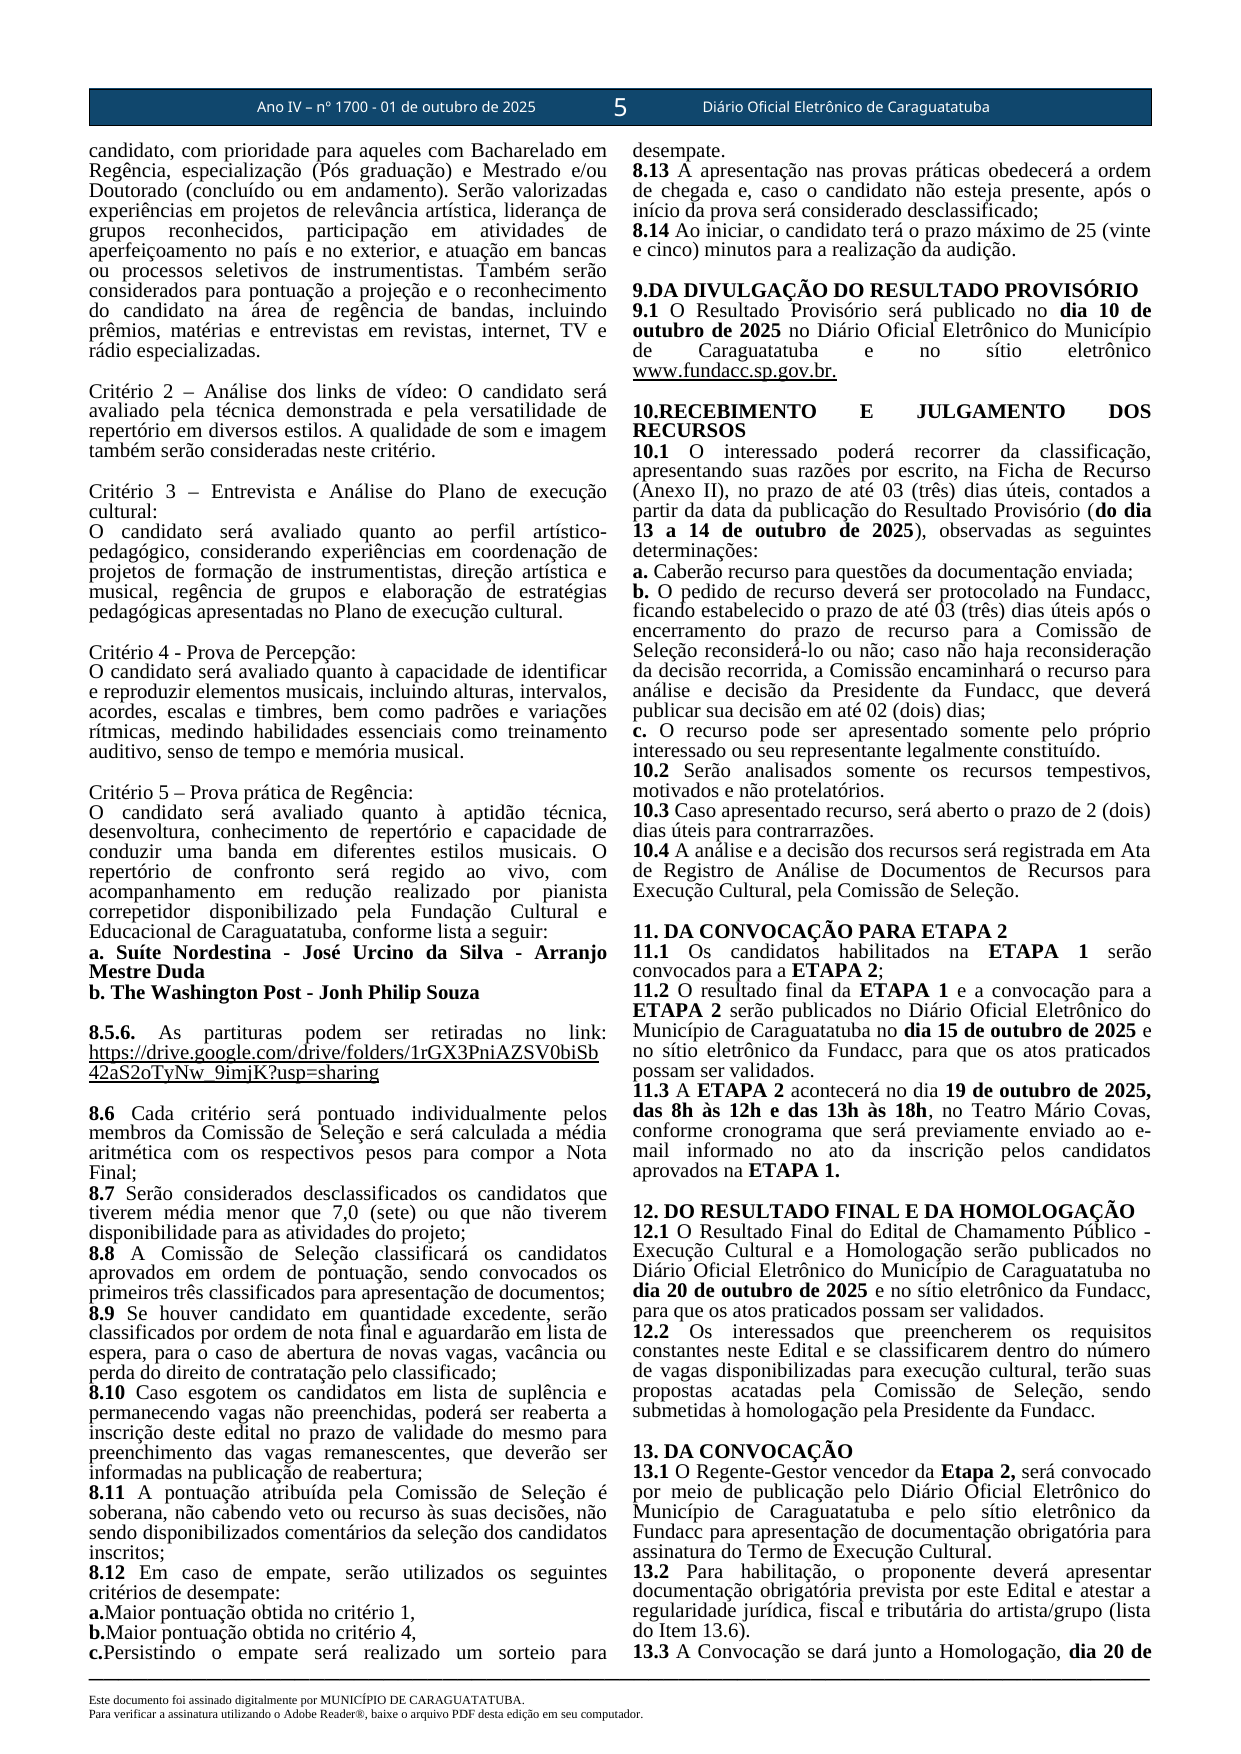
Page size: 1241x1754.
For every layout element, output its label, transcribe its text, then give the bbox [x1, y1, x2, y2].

text 13.2 Para habilitação, o proponente deverá apresentar documentação obrigatória prevista por este Edital e atestar a regularidade jurídica, fiscal e tributária do artista/grupo (lista do Item 13.6). [632, 1563, 1152, 1642]
text 13.1 O Regente-Gestor vencedor da Etapa 2, será convocado por meio de publicação pelo Diário Oficial Eletrônico do Município de Caraguatatuba e pelo sítio eletrônico da Fundacc para apresentação de documentação obrigatória para assinatura do Termo de Execução Cultural. [632, 1463, 1152, 1563]
text 12.2 Os interessados que preencherem os requisitos constantes neste Edital e se classificarem dentro do número de vagas disponibilizadas para execução cultural, terão suas propostas acatadas pela Comissão de Seleção, sendo submetidas à homologação pela Presidente da Fundacc. [632, 1322, 1152, 1422]
text O candidato será avaliado quanto à capacidade de identificar e reproduzir elementos musicais, incluindo alturas, intervalos, acordes, escalas e timbres, bem como padrões e variações rítmicas, medindo habilidades essenciais como treinamento auditivo, senso de tempo e memória musical. [88, 663, 608, 763]
text 8.9 Se houver candidato em quantidade excedente, serão classificados por ordem de nota final e aguardarão em lista de espera, para o caso de abertura de novas vagas, vacância ou perda do direito de contratação pelo classificado; [88, 1304, 608, 1384]
text a.Maior pontuação obtida no critério 1, [88, 1604, 608, 1623]
text 8.7 Serão considerados desclassificados os candidatos que tiverem média menor que 7,0 (sete) ou que não tiverem disponibilidade para as atividades do projeto; [88, 1184, 608, 1244]
text Critério 2 – Análise dos links de vídeo: O candidato será avaliado pela técnica demonstrada e pela versatilidade de repertório em diversos estilos. A qualidade de som e imagem também serão consideradas neste critério. [88, 382, 608, 462]
text 10.RECEBIMENTO E JULGAMENTO DOS RECURSOS [632, 402, 1152, 442]
text 11.1 Os candidatos habilitados na ETAPA 1 serão convocados para a ETAPA 2; [632, 942, 1152, 982]
text candidato, com prioridade para aqueles com Bacharelado em Regência, especialização (Pós graduação) e Mestrado e/ou Doutorado (concluído ou em andamento). Serão valorizadas experiências em projetos de relevância artística, liderança de grupos reconhecidos, participação em atividades de aperfeiçoamento no país e no exterior, e atuação em bancas ou processos seletivos de instrumentistas. Também serão considerados para pontuação a projeção e o reconhecimento do candidato na área de regência de bandas, incluindo prêmios, matérias e entrevistas em revistas, internet, TV e rádio especializadas. [88, 142, 608, 362]
text 12. DO RESULTADO FINAL E DA HOMOLOGAÇÃO [632, 1202, 1152, 1222]
text 8.12 Em caso de empate, serão utilizados os seguintes critérios de desempate: [88, 1564, 608, 1604]
text Critério 5 – Prova prática de Regência: [88, 784, 608, 803]
text 8.10 Caso esgotem os candidatos em lista de suplência e permanecendo vagas não preenchidas, poderá ser reaberta a inscrição deste edital no prazo de validade do mesmo para preenchimento das vagas remanescentes, que deverão ser informadas na publicação de reabertura; [88, 1384, 608, 1484]
text b. O pedido de recurso deverá ser protocolado na Fundacc, ficando estabelecido o prazo de até 03 (três) dias úteis após o encerramento do prazo de recurso para a Comissão de Seleção reconsiderá-lo ou não; caso não haja reconsideração da decisão recorrida, a Comissão encaminhará o recurso para análise e decisão da Presidente da Fundacc, que deverá publicar sua decisão em até 02 (dois) dias; [632, 582, 1152, 722]
text 10.3 Caso apresentado recurso, será aberto o prazo de 2 (dois) dias úteis para contrarrazões. [632, 802, 1152, 842]
text desempate. [632, 142, 1152, 162]
text O candidato será avaliado quanto à aptidão técnica, desenvoltura, conhecimento de repertório e capacidade de conduzir uma banda em diferentes estilos musicais. O repertório de confronto será regido ao vivo, com acompanhamento em redução realizado por pianista correpetidor disponibilizado pela Fundação Cultural e Educacional de Caraguatatuba, conforme lista a seguir: [88, 803, 608, 943]
text 10.1 O interessado poderá recorrer da classificação, apresentando suas razões por escrito, na Ficha de Recurso (Anexo II), no prazo de até 03 (três) dias úteis, contados a partir da data da publicação do Resultado Provisório (do dia 13 a 14 de outubro de 2025), observadas as seguintes determinações: [632, 442, 1152, 562]
text 8.14 Ao iniciar, o candidato terá o prazo máximo de 25 (vinte e cinco) minutos para a realização da audição. [632, 222, 1152, 261]
text 10.4 A análise e a decisão dos recursos será registrada em Ata de Registro de Análise de Documentos de Recursos para Execução Cultural, pela Comissão de Seleção. [632, 842, 1152, 902]
text c.Persistindo o empate será realizado um sorteio para [88, 1643, 608, 1663]
text b.Maior pontuação obtida no critério 4, [88, 1623, 608, 1643]
text c. O recurso pode ser apresentado somente pelo próprio interessado ou seu representante legalmente constituído. [632, 722, 1152, 762]
text 9.1 O Resultado Provisório será publicado no dia 10 de outubro de 2025 no Diário Oficial Eletrônico do Município de Caraguatatuba e no sítio eletrônico www.fundacc.sp.gov.br. [632, 302, 1152, 382]
text Critério 3 – Entrevista e Análise do Plano de execução cultural: [88, 483, 608, 523]
text 8.13 A apresentação nas provas práticas obedecerá a ordem de chegada e, caso o candidato não esteja presente, após o início da prova será considerado desclassificado; [632, 162, 1152, 222]
text a. Caberão recurso para questões da documentação enviada; [632, 562, 1152, 582]
text 13. DA CONVOCAÇÃO [632, 1443, 1152, 1463]
text b. The Washington Post - Jonh Philip Souza [88, 983, 608, 1003]
text 8.8 A Comissão de Seleção classificará os candidatos aprovados em ordem de pontuação, sendo convocados os primeiros três classificados para apresentação de documentos; [88, 1244, 608, 1304]
text 8.5.6. As partituras podem ser retiradas no link: https://drive.google.com/drive/folders/1rGX3PniAZSV0biSb42aS2oTyNw_9imjK?usp=sharing [88, 1024, 608, 1084]
text 9.DA DIVULGAÇÃO DO RESULTADO PROVISÓRIO [632, 282, 1152, 302]
text O candidato será avaliado quanto ao perfil artístico-pedagógico, considerando experiências em coordenação de projetos de formação de instrumentistas, direção artística e musical, regência de grupos e elaboração de estratégias pedagógicas apresentadas no Plano de execução cultural. [88, 523, 608, 623]
text 11. DA CONVOCAÇÃO PARA ETAPA 2 [632, 922, 1152, 942]
text 8.11 A pontuação atribuída pela Comissão de Seleção é soberana, não cabendo veto ou recurso às suas decisões, não sendo disponibilizados comentários da seleção dos candidatos inscritos; [88, 1484, 608, 1564]
text 8.6 Cada critério será pontuado individualmente pelos membros da Comissão de Seleção e será calculada a média aritmética com os respectivos pesos para compor a Nota Final; [88, 1104, 608, 1184]
text 11.3 A ETAPA 2 acontecerá no dia 19 de outubro de 2025, das 8h às 12h e das 13h às 18h, no Teatro Mário Covas, conforme cronograma que será previamente enviado ao e-mail informado no ato da inscrição pelos candidatos aprovados na ETAPA 1. [632, 1082, 1152, 1182]
text 11.2 O resultado final da ETAPA 1 e a convocação para a ETAPA 2 serão publicados no Diário Oficial Eletrônico do Município de Caraguatatuba no dia 15 de outubro de 2025 e no sítio eletrônico da Fundacc, para que os atos praticados possam ser validados. [632, 982, 1152, 1082]
text 10.2 Serão analisados somente os recursos tempestivos, motivados e não protelatórios. [632, 762, 1152, 802]
text a. Suíte Nordestina - José Urcino da Silva - Arranjo Mestre Duda [88, 943, 608, 983]
text 12.1 O Resultado Final do Edital de Chamamento Público - Execução Cultural e a Homologação serão publicados no Diário Oficial Eletrônico do Município de Caraguatatuba no dia 20 de outubro de 2025 e no sítio eletrônico da Fundacc, para que os atos praticados possam ser validados. [632, 1222, 1152, 1322]
text 13.3 A Convocação se dará junto a Homologação, dia 20 de [632, 1642, 1152, 1662]
text Critério 4 - Prova de Percepção: [88, 643, 608, 663]
